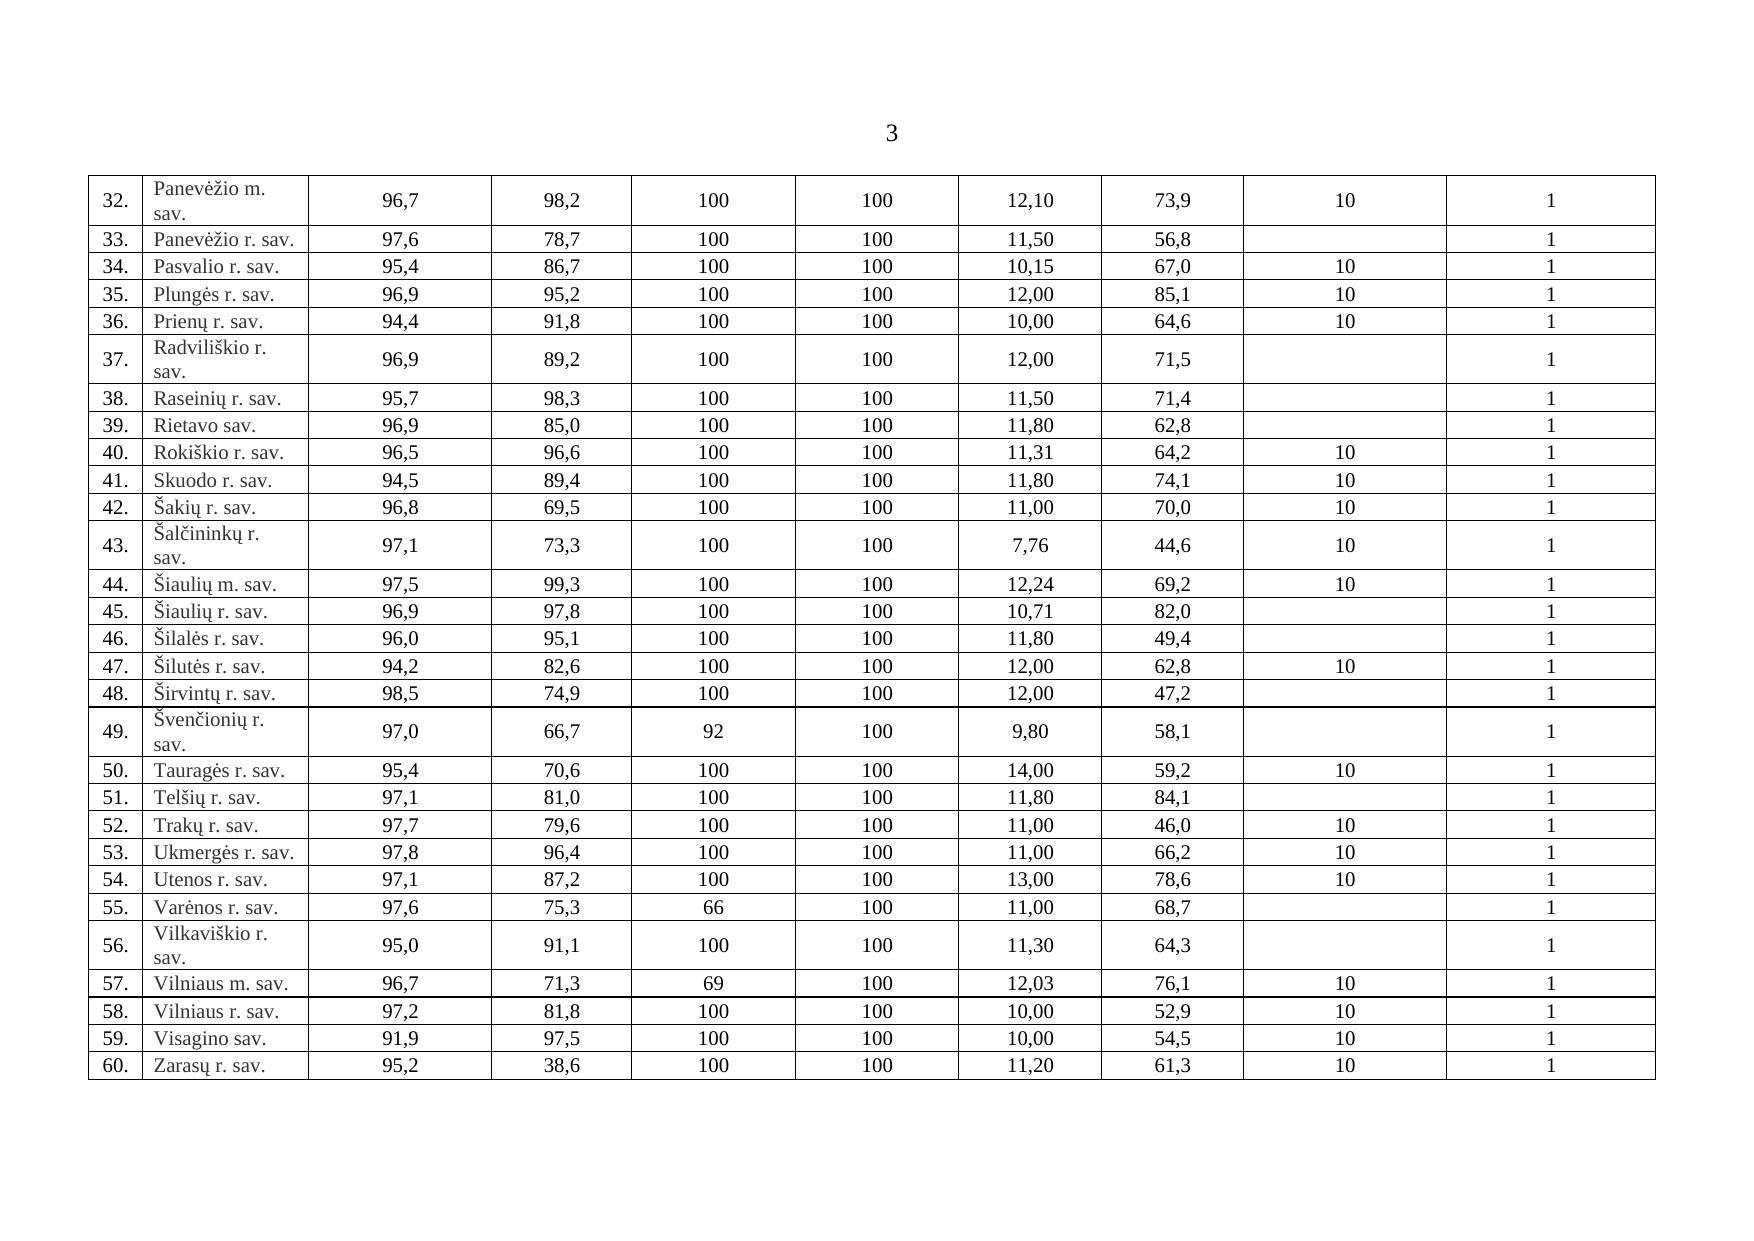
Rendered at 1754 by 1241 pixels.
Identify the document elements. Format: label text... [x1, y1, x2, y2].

table_cell 58,1 [1102, 708, 1243, 756]
table_cell 70,0 [1102, 494, 1243, 520]
table_cell [1244, 680, 1446, 706]
table_cell 100 [632, 784, 795, 810]
table_cell 97,1 [309, 521, 491, 569]
table_cell 37. [89, 335, 142, 383]
table_cell 11,30 [959, 921, 1101, 969]
table_cell 97,7 [309, 811, 491, 838]
table_cell Varėnos r. sav. [143, 894, 308, 920]
table_cell [1244, 335, 1446, 383]
table_cell 97,8 [492, 598, 631, 624]
table_cell 100 [796, 921, 958, 969]
table_cell 1 [1447, 494, 1655, 520]
table_cell 81,8 [492, 998, 631, 1024]
table_cell 100 [632, 921, 795, 969]
table_cell 32. [89, 176, 142, 224]
table_cell 12,10 [959, 176, 1101, 224]
table_cell 100 [632, 466, 795, 493]
table_cell Raseinių r. sav. [143, 384, 308, 411]
table_cell 1 [1447, 308, 1655, 334]
table_cell 96,0 [309, 625, 491, 652]
table_cell 100 [796, 784, 958, 810]
table_cell 44. [89, 570, 142, 597]
table_cell 74,9 [492, 680, 631, 706]
table_cell 84,1 [1102, 784, 1243, 810]
table_cell 68,7 [1102, 894, 1243, 920]
table_cell 73,3 [492, 521, 631, 569]
table_cell 1 [1447, 280, 1655, 307]
table_cell [1244, 625, 1446, 652]
table_cell 82,6 [492, 653, 631, 679]
table_cell 96,7 [309, 176, 491, 224]
table_cell 10 [1244, 839, 1446, 865]
table_cell 39. [89, 412, 142, 438]
table_cell 10 [1244, 280, 1446, 307]
table_cell 97,8 [309, 839, 491, 865]
table_cell 42. [89, 494, 142, 520]
table_cell 100 [796, 839, 958, 865]
table_cell Rokiškio r. sav. [143, 439, 308, 465]
table_cell 92 [632, 708, 795, 756]
table_cell 100 [796, 680, 958, 706]
table_cell Prienų r. sav. [143, 308, 308, 334]
table_cell 10 [1244, 466, 1446, 493]
table_cell 47. [89, 653, 142, 679]
table_cell 96,8 [309, 494, 491, 520]
table_cell 100 [796, 708, 958, 756]
table_cell 96,9 [309, 412, 491, 438]
table_cell 100 [796, 412, 958, 438]
table_cell 66,7 [492, 708, 631, 756]
table_cell 100 [632, 280, 795, 307]
table_cell 12,00 [959, 680, 1101, 706]
table_cell Skuodo r. sav. [143, 466, 308, 493]
table_cell 87,2 [492, 866, 631, 892]
table_cell 100 [632, 653, 795, 679]
table_cell 1 [1447, 412, 1655, 438]
table_cell Trakų r. sav. [143, 811, 308, 838]
table_cell 10,15 [959, 253, 1101, 279]
table_cell 100 [796, 1025, 958, 1051]
table_cell 10 [1244, 998, 1446, 1024]
table_cell 56. [89, 921, 142, 969]
table_cell 1 [1447, 653, 1655, 679]
table_cell 100 [632, 226, 795, 252]
table_cell 10 [1244, 521, 1446, 569]
table_cell 91,1 [492, 921, 631, 969]
table_cell 100 [632, 625, 795, 652]
table_cell 100 [796, 757, 958, 783]
table_cell 96,7 [309, 970, 491, 996]
table_cell 97,1 [309, 784, 491, 810]
table_cell Panevėžio m. sav. [143, 176, 308, 224]
table_cell 1 [1447, 521, 1655, 569]
table_cell 54,5 [1102, 1025, 1243, 1051]
table_cell 1 [1447, 839, 1655, 865]
table_cell 86,7 [492, 253, 631, 279]
table_cell 95,1 [492, 625, 631, 652]
table_cell 34. [89, 253, 142, 279]
table_cell 13,00 [959, 866, 1101, 892]
table_cell 100 [632, 494, 795, 520]
table_cell 100 [796, 308, 958, 334]
table_cell Šilalės r. sav. [143, 625, 308, 652]
table_cell 100 [632, 998, 795, 1024]
table_cell 10 [1244, 970, 1446, 996]
table_cell 100 [796, 970, 958, 996]
table_cell 1 [1447, 784, 1655, 810]
table_cell 61,3 [1102, 1052, 1243, 1079]
table_cell 73,9 [1102, 176, 1243, 224]
table_cell 38. [89, 384, 142, 411]
table_cell 96,6 [492, 439, 631, 465]
table_cell 97,2 [309, 998, 491, 1024]
table_cell 100 [632, 811, 795, 838]
table_cell 78,6 [1102, 866, 1243, 892]
table_cell 59,2 [1102, 757, 1243, 783]
table_cell 11,50 [959, 226, 1101, 252]
table_cell 94,2 [309, 653, 491, 679]
table_cell 11,50 [959, 384, 1101, 411]
table_cell 33. [89, 226, 142, 252]
table_cell 51. [89, 784, 142, 810]
table_cell 52,9 [1102, 998, 1243, 1024]
table_cell 78,7 [492, 226, 631, 252]
table_cell 1 [1447, 921, 1655, 969]
table_cell 81,0 [492, 784, 631, 810]
table_cell 49. [89, 708, 142, 756]
table_cell 95,4 [309, 253, 491, 279]
table_cell 100 [796, 335, 958, 383]
table_cell 47,2 [1102, 680, 1243, 706]
table_cell 1 [1447, 176, 1655, 224]
table_cell 100 [796, 598, 958, 624]
table_cell 11,20 [959, 1052, 1101, 1079]
table_cell Visagino sav. [143, 1025, 308, 1051]
table_cell Utenos r. sav. [143, 866, 308, 892]
table_cell 54. [89, 866, 142, 892]
table_cell 96,4 [492, 839, 631, 865]
table_cell 100 [632, 412, 795, 438]
table_cell 11,00 [959, 894, 1101, 920]
table_cell Vilniaus r. sav. [143, 998, 308, 1024]
table_cell Radviliškio r. sav. [143, 335, 308, 383]
table_cell 100 [796, 384, 958, 411]
table_cell Plungės r. sav. [143, 280, 308, 307]
table_cell 100 [632, 1025, 795, 1051]
table_cell 49,4 [1102, 625, 1243, 652]
table_cell 10 [1244, 653, 1446, 679]
table_cell 11,80 [959, 625, 1101, 652]
table_cell 97,0 [309, 708, 491, 756]
table_cell Švenčionių r. sav. [143, 708, 308, 756]
table_cell Tauragės r. sav. [143, 757, 308, 783]
table_cell 11,80 [959, 412, 1101, 438]
table_cell 100 [796, 570, 958, 597]
table_cell 97,5 [492, 1025, 631, 1051]
table_cell 10 [1244, 494, 1446, 520]
table_cell 89,2 [492, 335, 631, 383]
table_cell 64,3 [1102, 921, 1243, 969]
table_cell 100 [796, 176, 958, 224]
table_cell 36. [89, 308, 142, 334]
table_cell 57. [89, 970, 142, 996]
table_cell 11,80 [959, 466, 1101, 493]
table_cell 43. [89, 521, 142, 569]
table_cell 50. [89, 757, 142, 783]
table_cell 95,2 [309, 1052, 491, 1079]
table_cell 1 [1447, 226, 1655, 252]
table_cell 55. [89, 894, 142, 920]
table_cell 69,2 [1102, 570, 1243, 597]
table_cell 1 [1447, 680, 1655, 706]
table_cell 62,8 [1102, 412, 1243, 438]
table_cell 11,00 [959, 494, 1101, 520]
table_cell 94,5 [309, 466, 491, 493]
table_cell 62,8 [1102, 653, 1243, 679]
table_cell 94,4 [309, 308, 491, 334]
table_cell 1 [1447, 811, 1655, 838]
table_cell [1244, 226, 1446, 252]
table_cell 100 [796, 998, 958, 1024]
table_cell 1 [1447, 570, 1655, 597]
table_cell 1 [1447, 866, 1655, 892]
table_cell 100 [632, 335, 795, 383]
table_cell 100 [796, 226, 958, 252]
table_cell 100 [632, 570, 795, 597]
table_cell 48. [89, 680, 142, 706]
table_cell 1 [1447, 970, 1655, 996]
table_cell 41. [89, 466, 142, 493]
table_cell 7,76 [959, 521, 1101, 569]
table_cell 11,31 [959, 439, 1101, 465]
table_cell 14,00 [959, 757, 1101, 783]
table_cell 1 [1447, 1025, 1655, 1051]
table_cell 96,9 [309, 335, 491, 383]
table_cell 10 [1244, 866, 1446, 892]
table_cell 1 [1447, 708, 1655, 756]
table_cell 10 [1244, 1025, 1446, 1051]
table_cell 10 [1244, 439, 1446, 465]
table_cell Šakių r. sav. [143, 494, 308, 520]
table_cell 64,6 [1102, 308, 1243, 334]
table_cell 45. [89, 598, 142, 624]
table_cell 9,80 [959, 708, 1101, 756]
table_cell 12,00 [959, 335, 1101, 383]
table_cell 10,00 [959, 308, 1101, 334]
table_cell 100 [632, 680, 795, 706]
table_cell 100 [796, 1052, 958, 1079]
table_cell 10 [1244, 308, 1446, 334]
table_cell [1244, 708, 1446, 756]
table_cell 74,1 [1102, 466, 1243, 493]
table_cell 58. [89, 998, 142, 1024]
table_cell 96,5 [309, 439, 491, 465]
table_cell 98,2 [492, 176, 631, 224]
table_cell 69,5 [492, 494, 631, 520]
table_cell 97,5 [309, 570, 491, 597]
table_cell 99,3 [492, 570, 631, 597]
table_cell 1 [1447, 384, 1655, 411]
table_cell 1 [1447, 466, 1655, 493]
table_cell 12,00 [959, 280, 1101, 307]
table_cell 12,24 [959, 570, 1101, 597]
table_cell 60. [89, 1052, 142, 1079]
table_cell Zarasų r. sav. [143, 1052, 308, 1079]
table_cell 10,71 [959, 598, 1101, 624]
table_cell 79,6 [492, 811, 631, 838]
table_cell 10 [1244, 757, 1446, 783]
table_cell Pasvalio r. sav. [143, 253, 308, 279]
table_cell 11,00 [959, 811, 1101, 838]
table_cell Vilniaus m. sav. [143, 970, 308, 996]
table_cell 56,8 [1102, 226, 1243, 252]
table_cell 95,7 [309, 384, 491, 411]
table_cell 71,5 [1102, 335, 1243, 383]
table_cell 100 [796, 494, 958, 520]
table_cell 95,2 [492, 280, 631, 307]
table_cell 100 [796, 439, 958, 465]
table_cell 100 [632, 384, 795, 411]
table_cell Šilutės r. sav. [143, 653, 308, 679]
table_cell 100 [632, 757, 795, 783]
table_cell 12,03 [959, 970, 1101, 996]
table_cell 69 [632, 970, 795, 996]
table_cell 100 [632, 521, 795, 569]
table_cell 100 [796, 280, 958, 307]
table_cell 100 [632, 839, 795, 865]
table_cell 1 [1447, 998, 1655, 1024]
table_cell 100 [632, 439, 795, 465]
table_cell 96,9 [309, 598, 491, 624]
table_cell 75,3 [492, 894, 631, 920]
table_cell 82,0 [1102, 598, 1243, 624]
table_cell [1244, 598, 1446, 624]
table_cell 66,2 [1102, 839, 1243, 865]
table_cell 11,80 [959, 784, 1101, 810]
table_cell 1 [1447, 1052, 1655, 1079]
table_cell 59. [89, 1025, 142, 1051]
table_cell 1 [1447, 335, 1655, 383]
table_cell Rietavo sav. [143, 412, 308, 438]
table_cell 1 [1447, 894, 1655, 920]
table_cell 100 [632, 308, 795, 334]
table_cell 38,6 [492, 1052, 631, 1079]
table_cell 1 [1447, 625, 1655, 652]
table_cell 98,5 [309, 680, 491, 706]
table_cell 10 [1244, 1052, 1446, 1079]
table_cell 100 [632, 176, 795, 224]
table_cell 10,00 [959, 1025, 1101, 1051]
table_cell [1244, 894, 1446, 920]
table_cell 35. [89, 280, 142, 307]
table_cell 12,00 [959, 653, 1101, 679]
table_cell 100 [796, 521, 958, 569]
table_cell 100 [632, 866, 795, 892]
table_cell 10 [1244, 570, 1446, 597]
table_cell 100 [796, 811, 958, 838]
table_cell 53. [89, 839, 142, 865]
table_cell Šiaulių r. sav. [143, 598, 308, 624]
table_cell Panevėžio r. sav. [143, 226, 308, 252]
table_cell 71,3 [492, 970, 631, 996]
table_cell 71,4 [1102, 384, 1243, 411]
table_cell Šiaulių m. sav. [143, 570, 308, 597]
table_cell Telšių r. sav. [143, 784, 308, 810]
table_cell 100 [632, 253, 795, 279]
table_cell 100 [796, 466, 958, 493]
table_cell 10 [1244, 176, 1446, 224]
table_cell 97,6 [309, 226, 491, 252]
table_cell 100 [796, 253, 958, 279]
table_cell [1244, 384, 1446, 411]
table_cell 1 [1447, 439, 1655, 465]
table_cell Vilkaviškio r. sav. [143, 921, 308, 969]
table_cell 76,1 [1102, 970, 1243, 996]
table_cell 95,4 [309, 757, 491, 783]
table_cell 96,9 [309, 280, 491, 307]
table_cell 91,8 [492, 308, 631, 334]
table_cell 100 [796, 625, 958, 652]
table_cell 10,00 [959, 998, 1101, 1024]
table_cell 46,0 [1102, 811, 1243, 838]
table_cell 66 [632, 894, 795, 920]
table_cell Ukmergės r. sav. [143, 839, 308, 865]
table_cell 89,4 [492, 466, 631, 493]
table_cell 95,0 [309, 921, 491, 969]
table_cell 85,0 [492, 412, 631, 438]
table_cell 100 [796, 866, 958, 892]
table_cell 91,9 [309, 1025, 491, 1051]
table_cell 98,3 [492, 384, 631, 411]
table_cell 97,1 [309, 866, 491, 892]
table_cell 100 [796, 653, 958, 679]
table_cell Širvintų r. sav. [143, 680, 308, 706]
table_cell 52. [89, 811, 142, 838]
table_cell 1 [1447, 598, 1655, 624]
table_cell Šalčininkų r. sav. [143, 521, 308, 569]
table_cell 100 [632, 598, 795, 624]
table_cell 67,0 [1102, 253, 1243, 279]
table_cell 40. [89, 439, 142, 465]
table_cell [1244, 921, 1446, 969]
table_cell 100 [632, 1052, 795, 1079]
table_cell 85,1 [1102, 280, 1243, 307]
table_cell [1244, 412, 1446, 438]
table_cell 46. [89, 625, 142, 652]
table_cell 1 [1447, 253, 1655, 279]
table_cell 11,00 [959, 839, 1101, 865]
table_cell 100 [796, 894, 958, 920]
table_cell 10 [1244, 253, 1446, 279]
table_cell 44,6 [1102, 521, 1243, 569]
table_cell 10 [1244, 811, 1446, 838]
table_cell 70,6 [492, 757, 631, 783]
table_cell [1244, 784, 1446, 810]
table_cell 64,2 [1102, 439, 1243, 465]
table_cell 1 [1447, 757, 1655, 783]
table_cell 97,6 [309, 894, 491, 920]
